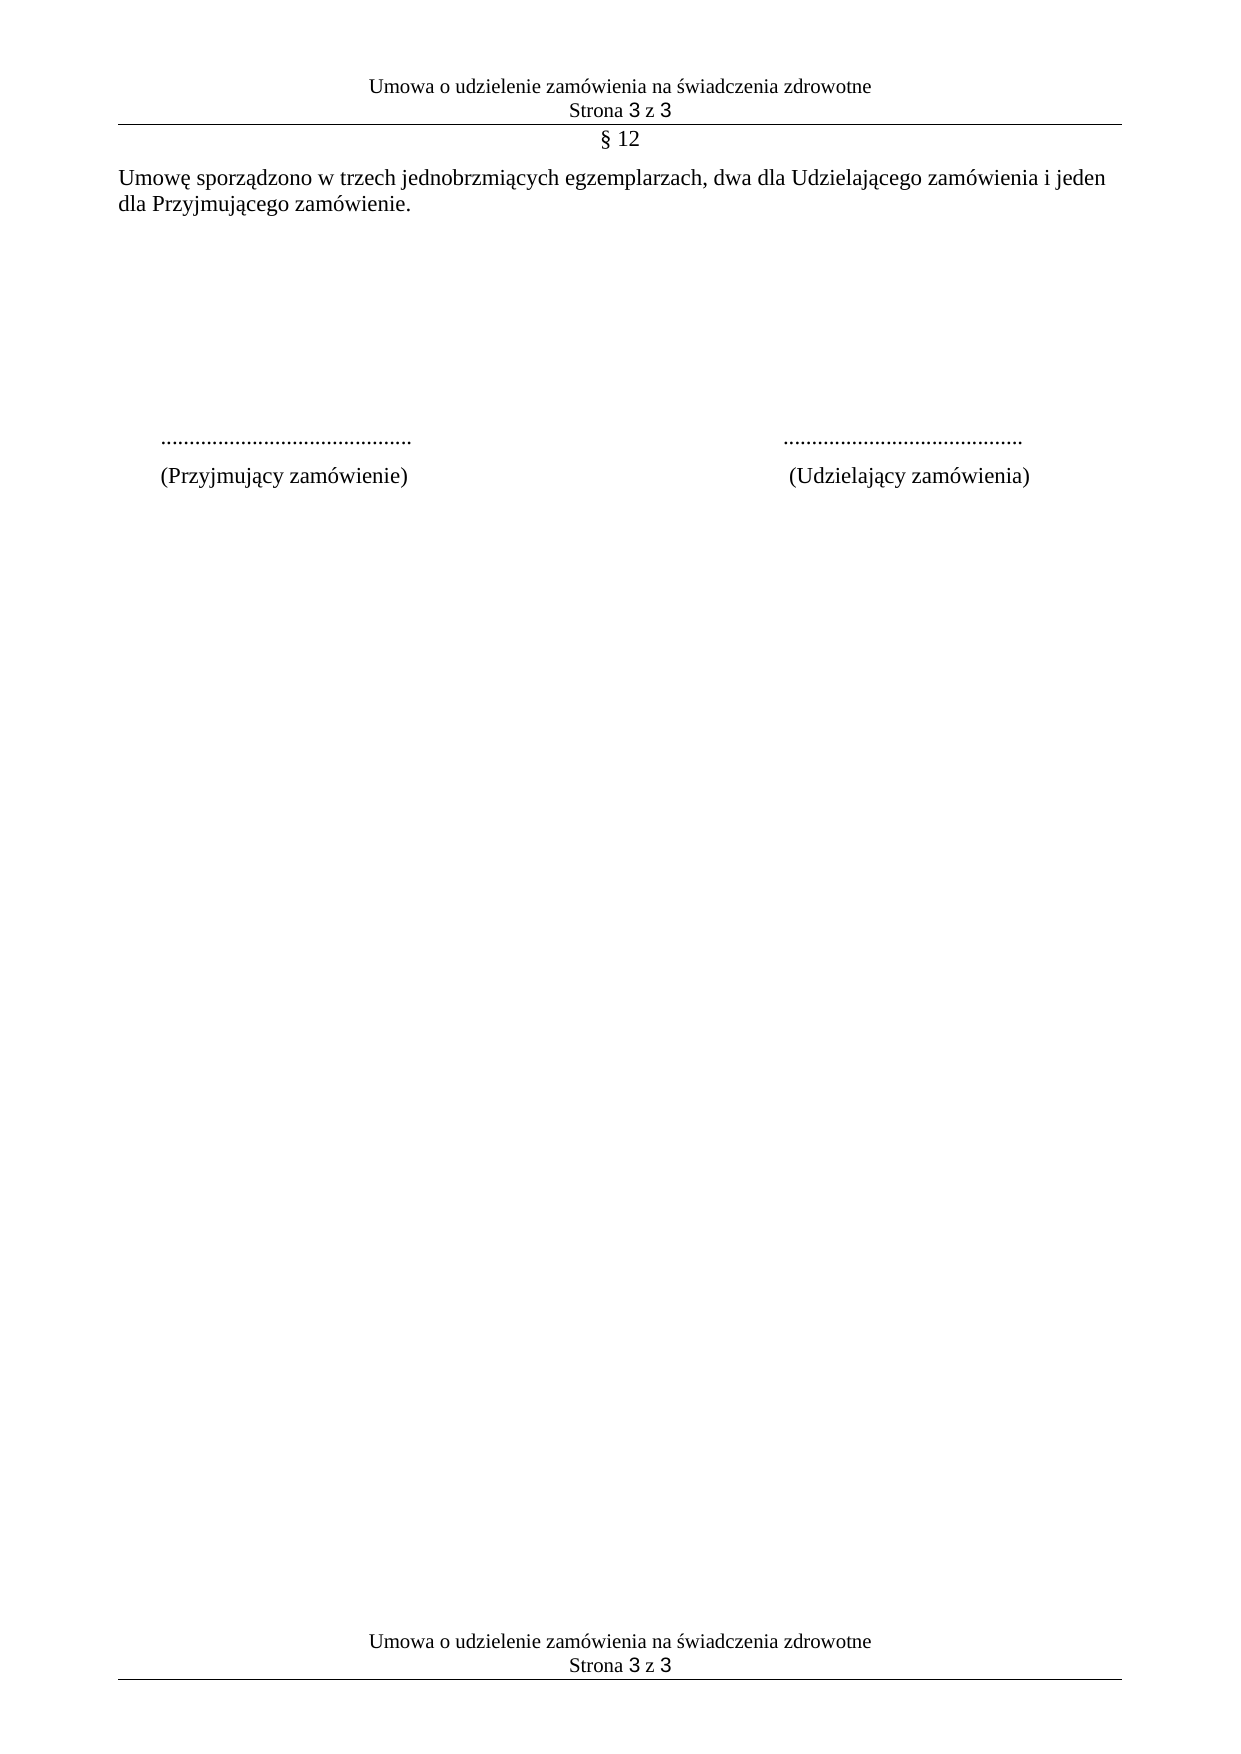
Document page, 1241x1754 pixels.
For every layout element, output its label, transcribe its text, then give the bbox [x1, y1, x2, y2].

text ............................................ .......................................... [118, 423, 1122, 450]
text Umowę sporządzono w trzech jednobrzmiących egzemplarzach, dwa dla Udzielającego zamówienia i jeden dla Przyjmującego zamówienie. [118, 164, 1122, 217]
text (Przyjmujący zamówienie) (Udzielający zamówienia) [118, 462, 1122, 489]
text § 12 [118, 125, 1122, 151]
